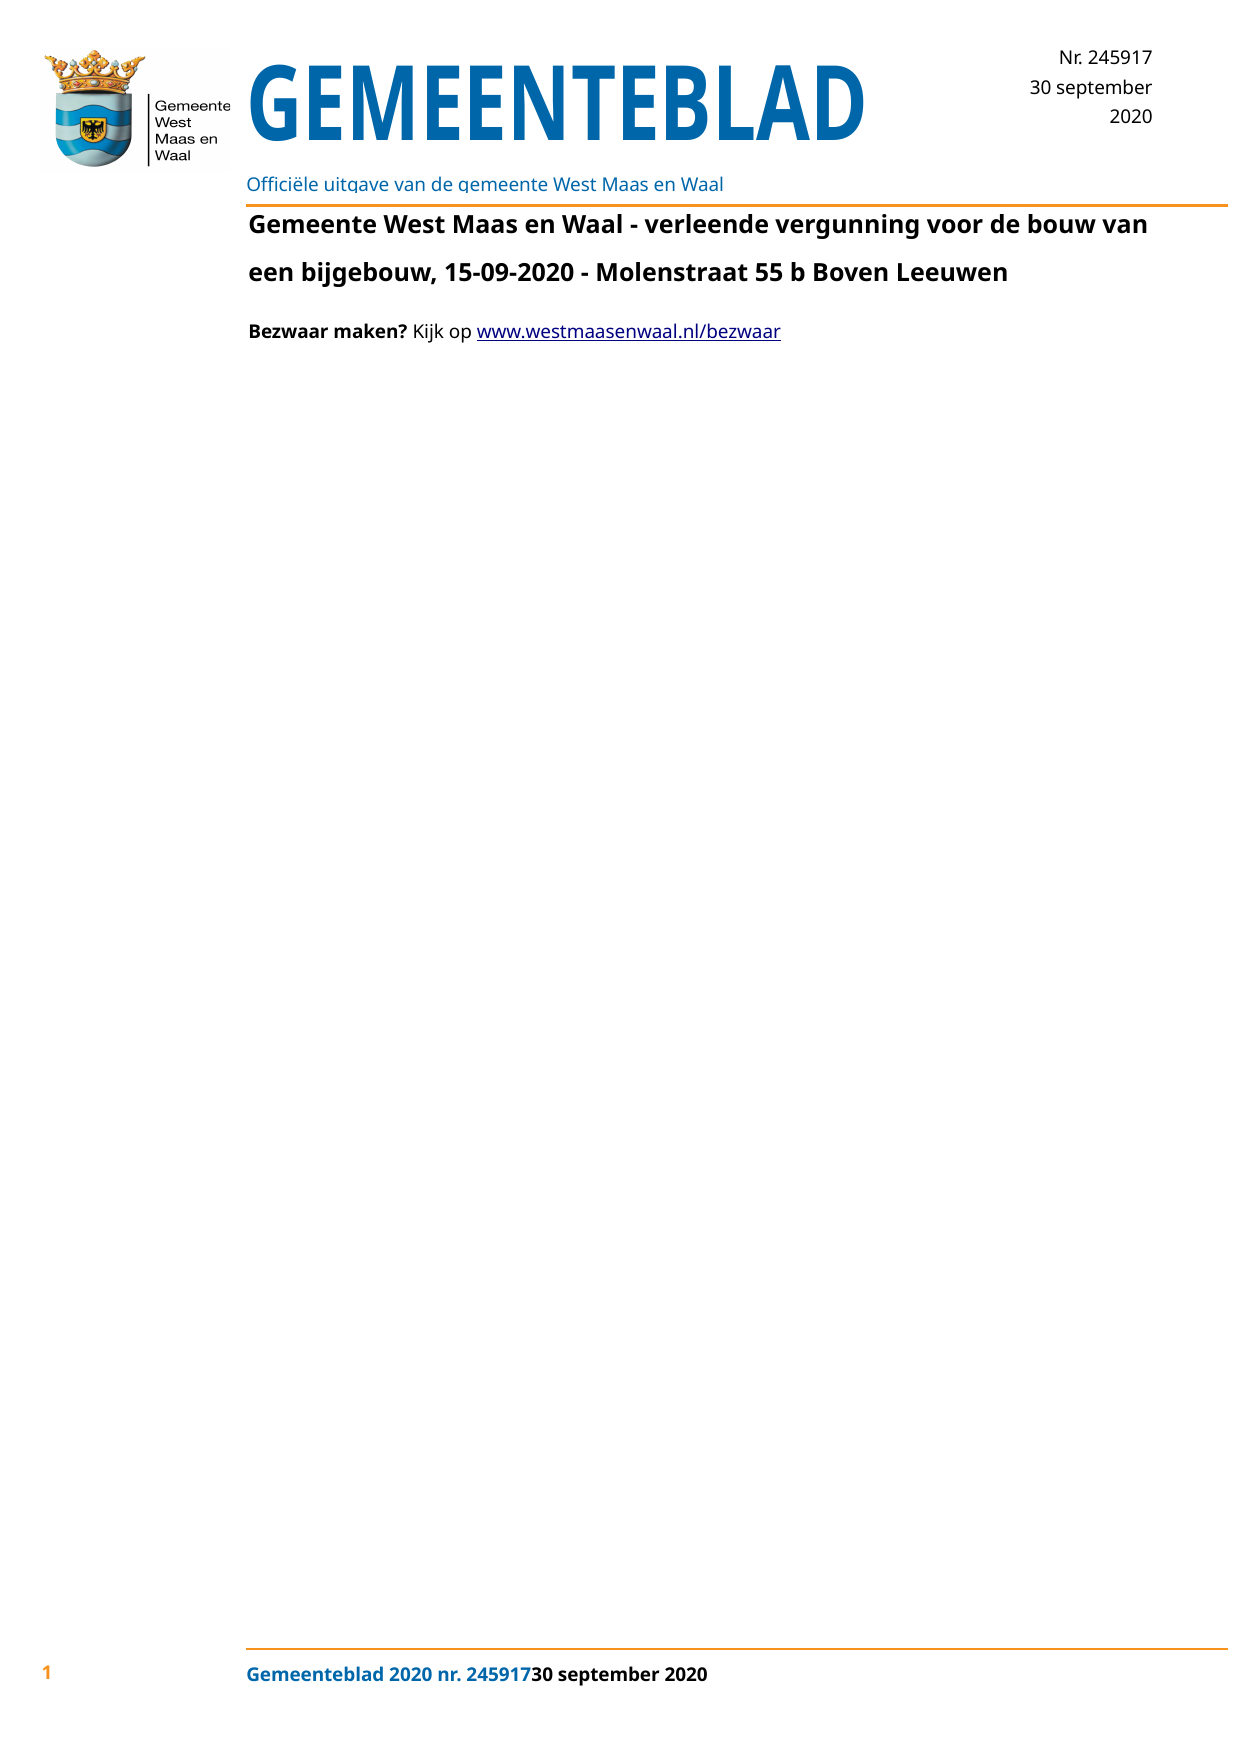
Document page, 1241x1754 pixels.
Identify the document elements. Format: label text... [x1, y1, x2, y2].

text Gemeente West Maas en Waal - verleende vergunning voor de bouw van een bijgebouw, 15-09-2020 - Molenstraat 55 b Boven Leeuwen [248, 207, 1152, 288]
text Bezwaar maken? Kijk op www.westmaasenwaal.nl/bezwaar [248, 318, 1152, 344]
picture [41, 47, 231, 172]
